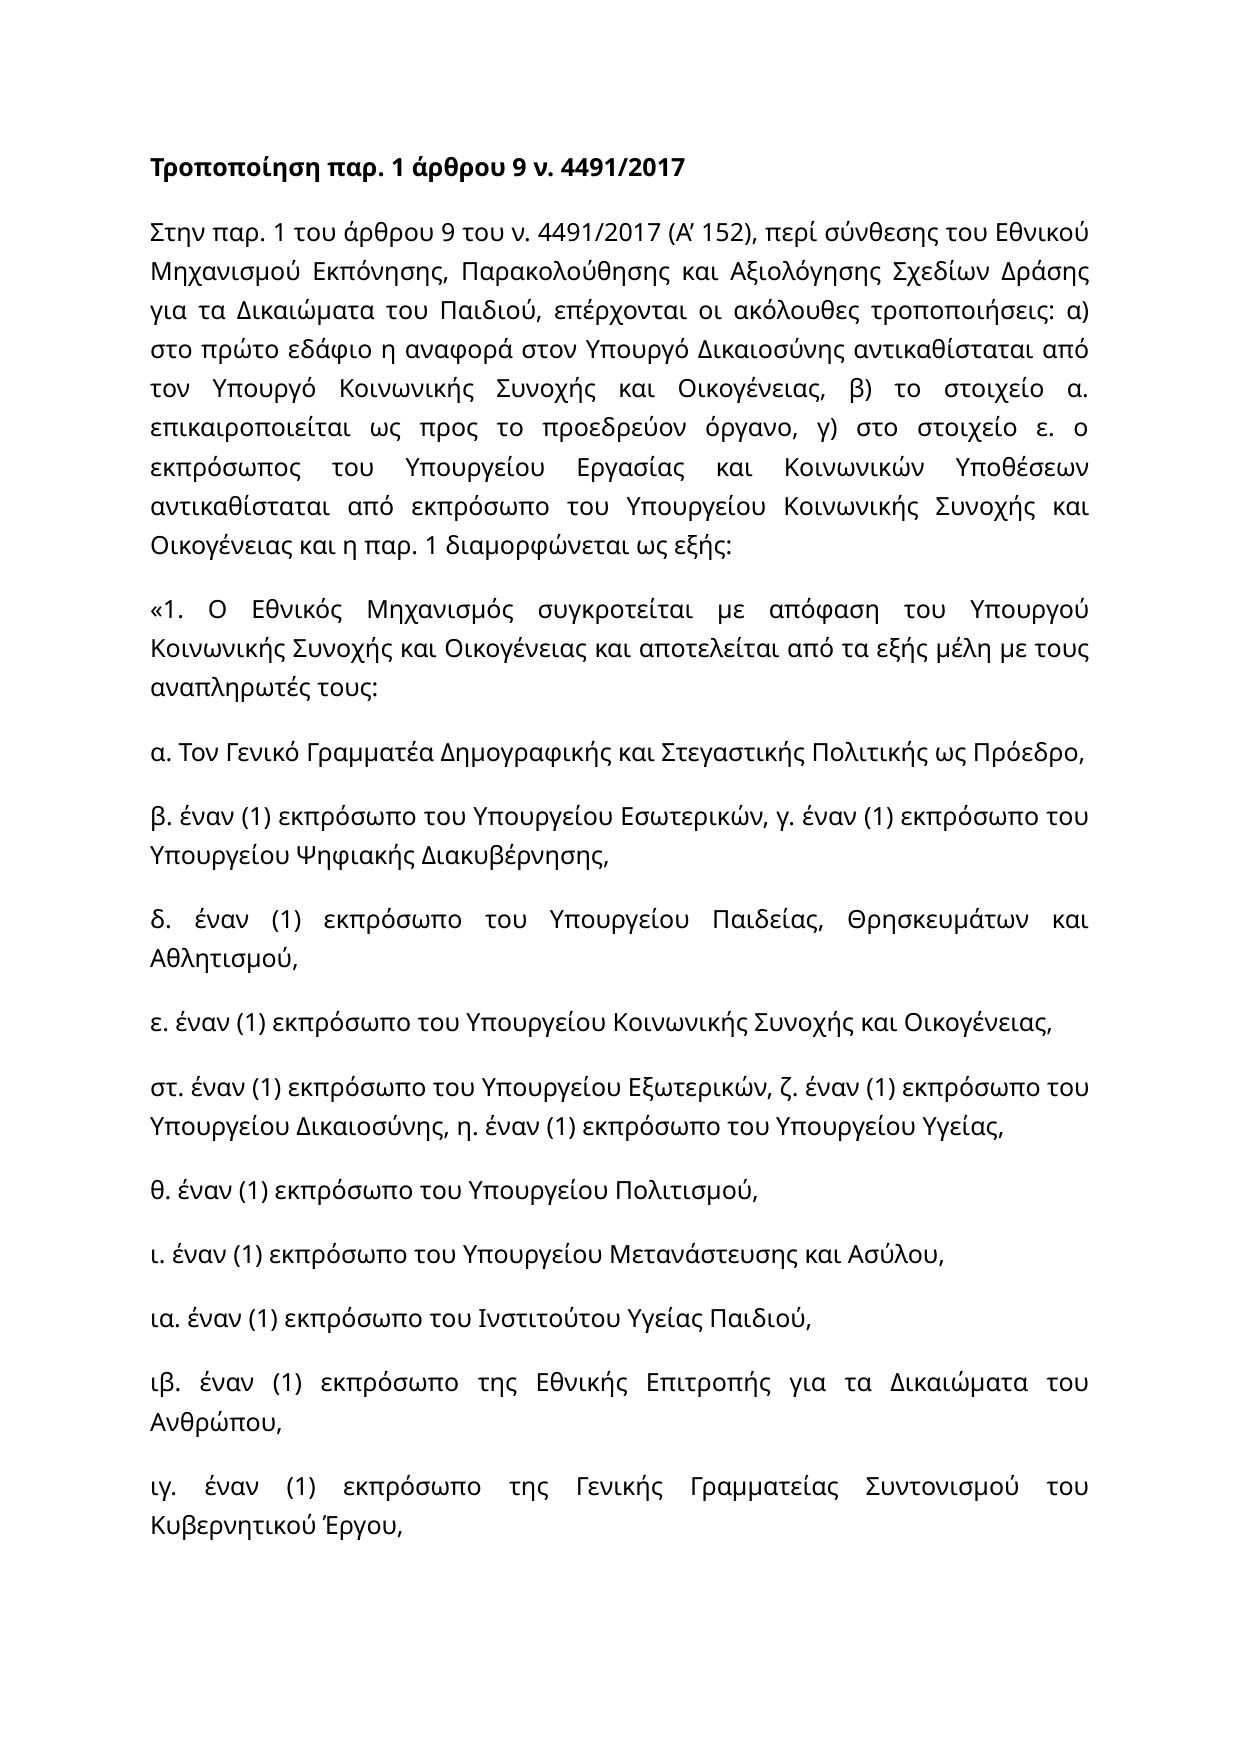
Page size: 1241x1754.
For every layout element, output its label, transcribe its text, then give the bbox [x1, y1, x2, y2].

text Τροποποίηση παρ. 1 άρθρου 9 ν. 4491/2017 [150, 150, 1090, 184]
text δ. έναν (1) εκπρόσωπο του Υπουργείου Παιδείας, Θρησκευμάτων και Αθλητισμού, [150, 902, 1090, 975]
text ι. έναν (1) εκπρόσωπο του Υπουργείου Μετανάστευσης και Ασύλου, [150, 1237, 1090, 1271]
text ιγ. έναν (1) εκπρόσωπο της Γενικής Γραμματείας Συντονισμού του Κυβερνητικού Έργου, [150, 1468, 1090, 1542]
text ε. έναν (1) εκπρόσωπο του Υπουργείου Κοινωνικής Συνοχής και Οικογένειας, [150, 1005, 1090, 1039]
text Στην παρ. 1 του άρθρου 9 του ν. 4491/2017 (Α’ 152), περί σύνθεσης του Εθνικού Μηχανισμού Εκπόνησης, Παρακολούθησης και Αξιολόγησης Σχεδίων Δράσης για τα Δικαιώματα του Παιδιού, επέρχονται οι ακόλουθες τροποποιήσεις: α) στο πρώτο εδάφιο η αναφορά στον Υπουργό Δικαιοσύνης αντικαθίσταται από τον Υπουργό Κοινωνικής Συνοχής και Οικογένειας, β) το στοιχείο α. επικαιροποιείται ως προς το προεδρεύον όργανο, γ) στο στοιχείο ε. ο εκπρόσωπος του Υπουργείου Εργασίας και Κοινωνικών Υποθέσεων αντικαθίσταται από εκπρόσωπο του Υπουργείου Κοινωνικής Συνοχής και Οικογένειας και η παρ. 1 διαμορφώνεται ως εξής: [150, 214, 1090, 562]
text ιβ. έναν (1) εκπρόσωπο της Εθνικής Επιτροπής για τα Δικαιώματα του Ανθρώπου, [150, 1365, 1090, 1438]
text β. έναν (1) εκπρόσωπο του Υπουργείου Εσωτερικών, γ. έναν (1) εκπρόσωπο του Υπουργείου Ψηφιακής Διακυβέρνησης, [150, 798, 1090, 872]
text ια. έναν (1) εκπρόσωπο του Ινστιτούτου Υγείας Παιδιού, [150, 1301, 1090, 1335]
text στ. έναν (1) εκπρόσωπο του Υπουργείου Εξωτερικών, ζ. έναν (1) εκπρόσωπο του Υπουργείου Δικαιοσύνης, η. έναν (1) εκπρόσωπο του Υπουργείου Υγείας, [150, 1069, 1090, 1142]
text α. Τον Γενικό Γραμματέα Δημογραφικής και Στεγαστικής Πολιτικής ως Πρόεδρο, [150, 734, 1090, 768]
text «1. Ο Εθνικός Μηχανισμός συγκροτείται με απόφαση του Υπουργού Κοινωνικής Συνοχής και Οικογένειας και αποτελείται από τα εξής μέλη με τους αναπληρωτές τους: [150, 592, 1090, 704]
text θ. έναν (1) εκπρόσωπο του Υπουργείου Πολιτισμού, [150, 1172, 1090, 1207]
